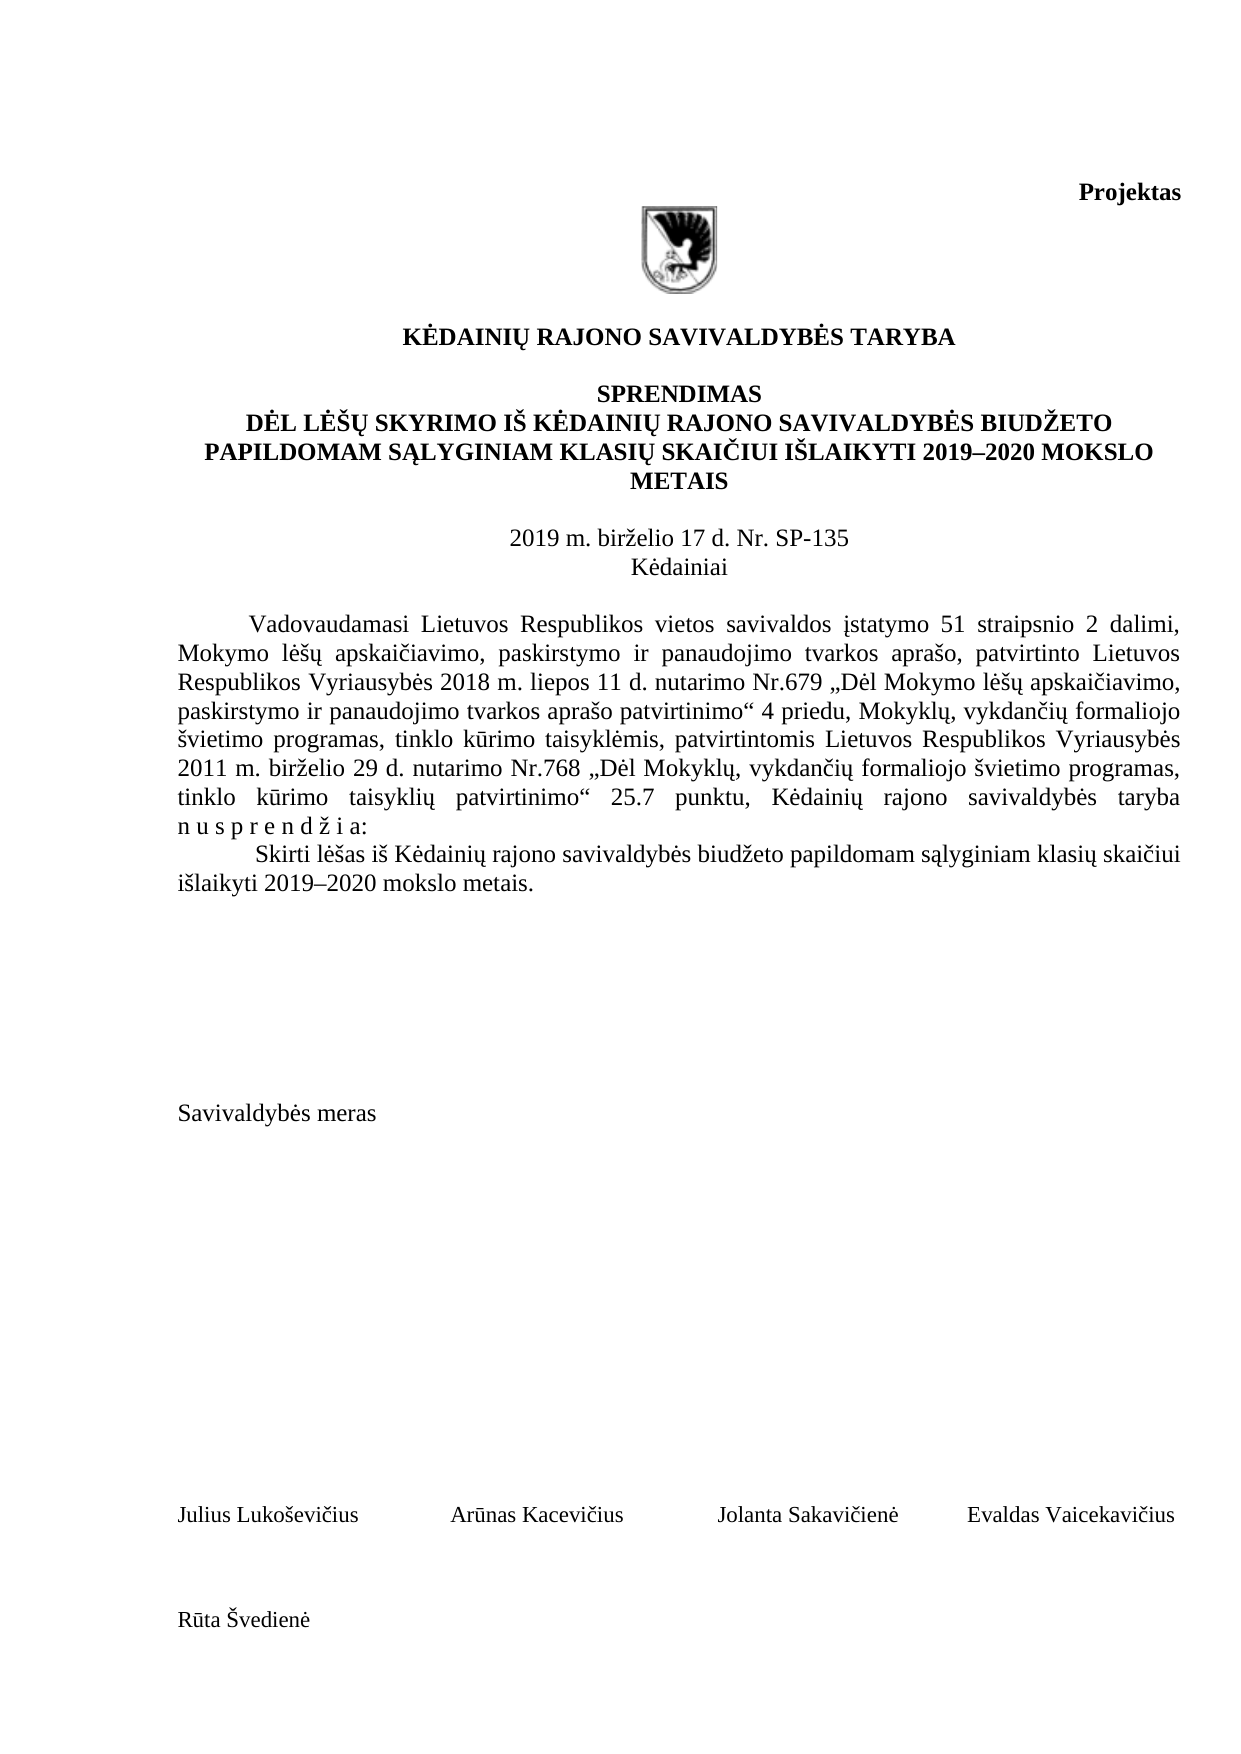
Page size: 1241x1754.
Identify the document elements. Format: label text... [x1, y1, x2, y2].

text Kėdainiai [177, 552, 1181, 581]
text Projektas [177, 177, 1181, 206]
text Rūta Švedienė [177, 1606, 1181, 1633]
text SPRENDIMAS [177, 379, 1181, 408]
text KĖDAINIŲ RAJONO SAVIVALDYBĖS TARYBA [177, 322, 1181, 351]
text 2019 m. birželio 17 d. Nr. SP-135 [177, 523, 1181, 552]
text DĖL LĖŠŲ SKYRIMO IŠ KĖDAINIŲ RAJONO SAVIVALDYBĖS BIUDŽETO PAPILDOMAM SĄLYGINIAM KLASIŲ SKAIČIUI IŠLAIKYTI 2019–2020 MOKSLO METAIS [177, 408, 1181, 494]
text Vadovaudamasi Lietuvos Respublikos vietos savivaldos įstatymo 51 straipsnio 2 dalimi, Mokymo lėšų apskaičiavimo, paskirstymo ir panaudojimo tvarkos aprašo, patvirtinto Lietuvos Respublikos Vyriausybės 2018 m. liepos 11 d. nutarimo Nr.679 „Dėl Mokymo lėšų apskaičiavimo, paskirstymo ir panaudojimo tvarkos aprašo patvirtinimo“ 4 priedu, Mokyklų, vykdančių formaliojo švietimo programas, tinklo kūrimo taisyklėmis, patvirtintomis Lietuvos Respublikos Vyriausybės 2011 m. birželio 29 d. nutarimo Nr.768 „Dėl Mokyklų, vykdančių formaliojo švietimo programas, tinklo kūrimo taisyklių patvirtinimo“ 25.7 punktu, Kėdainių rajono savivaldybės taryba n u s p r e n d ž i a: [177, 609, 1181, 839]
text Julius Lukoševičius Arūnas Kacevičius Jolanta Sakavičienė Evaldas Vaicekavičius [177, 1501, 1181, 1527]
text Skirti lėšas iš Kėdainių rajono savivaldybės biudžeto papildomam sąlyginiam klasių skaičiui išlaikyti 2019–2020 mokslo metais. [177, 839, 1181, 897]
text Savivaldybės meras [177, 1098, 1181, 1127]
